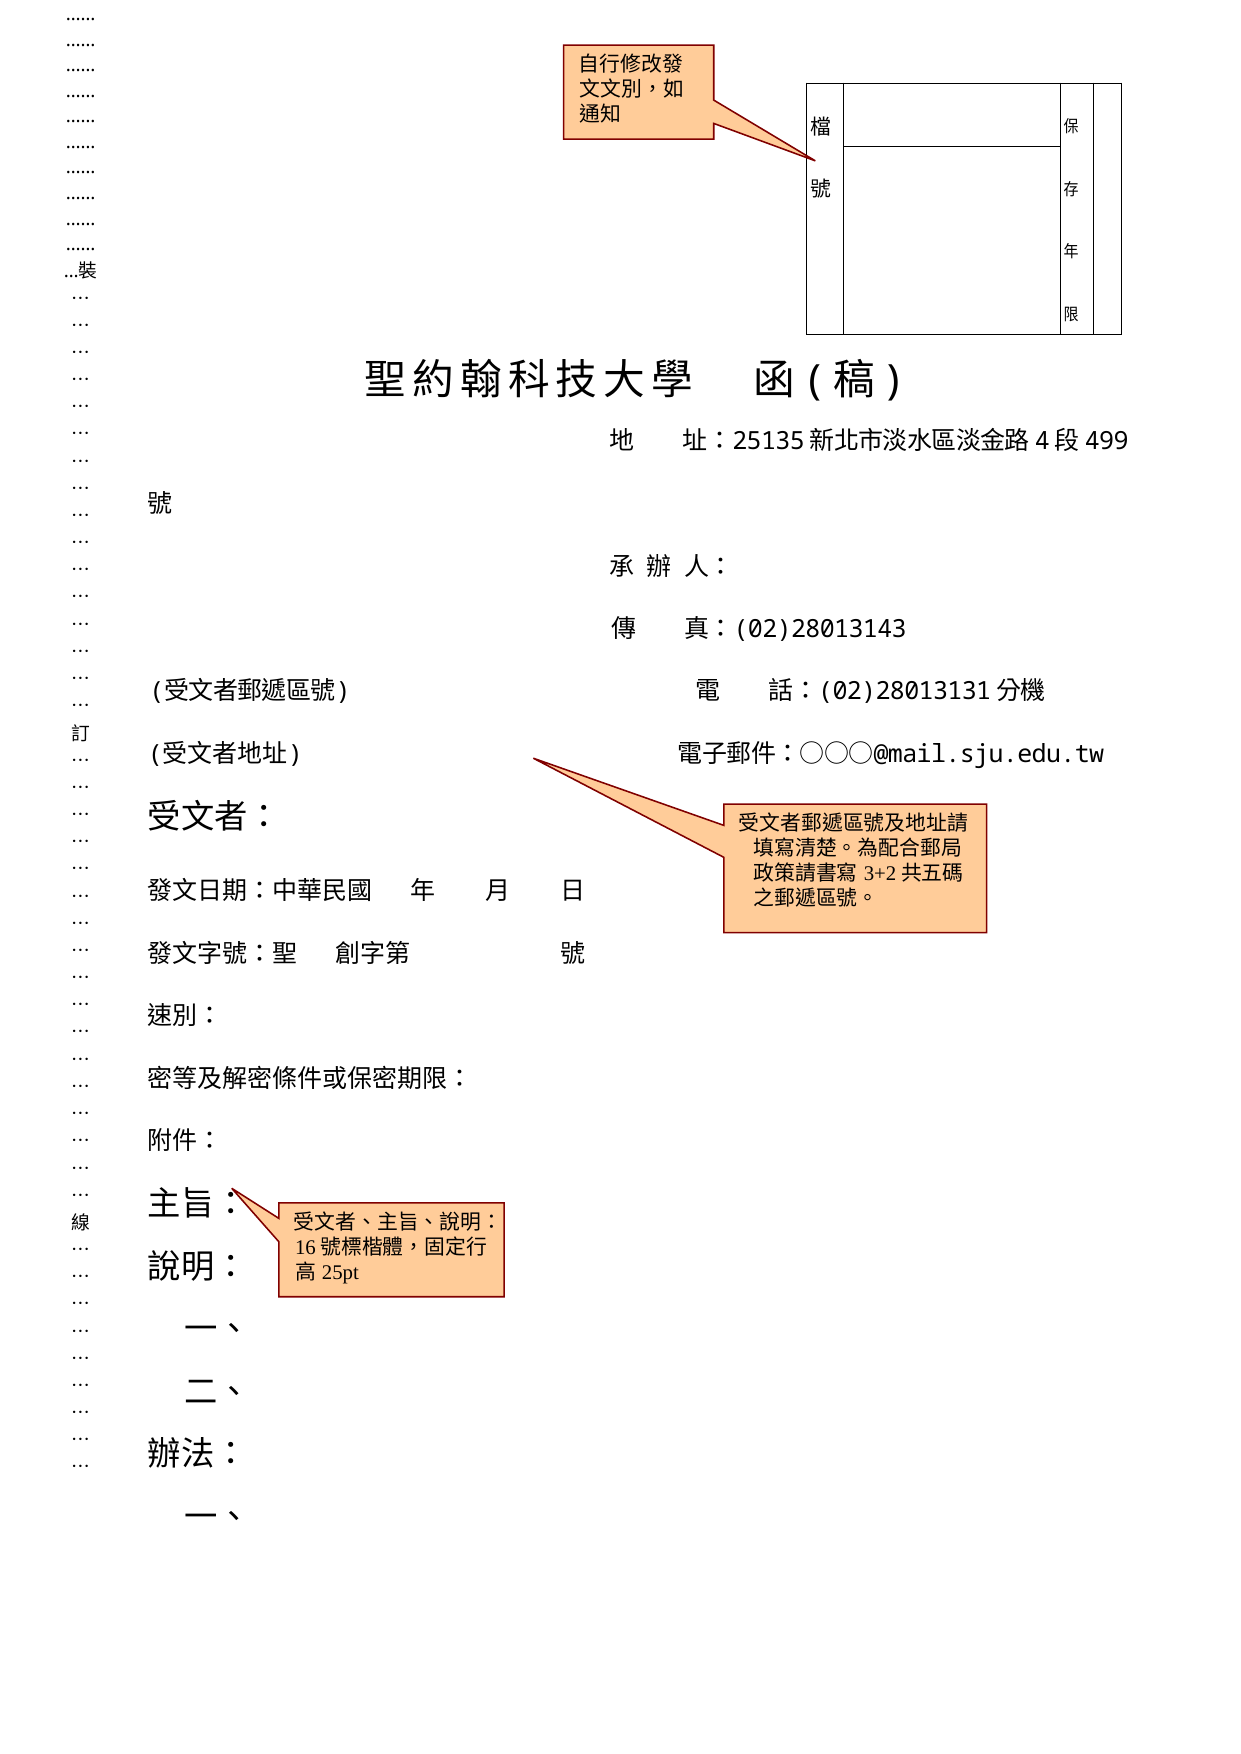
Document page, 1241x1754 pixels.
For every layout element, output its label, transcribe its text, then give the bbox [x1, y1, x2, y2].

text 傳 真：(02)28013143 [148, 585, 1122, 647]
text 受文者： [578, 772, 1122, 835]
text 一、 [184, 1472, 1122, 1535]
text [988, 847, 1122, 910]
table_header 保存年限 [1061, 84, 1093, 334]
text 聖約翰科技大學 函(稿) [148, 335, 1122, 397]
text 二、 [184, 1347, 1122, 1410]
table_header 檔號 [807, 84, 843, 334]
text 辦法： [148, 1410, 1122, 1472]
text 密等及解密條件或保密期限： [148, 1035, 1122, 1097]
table_header [1094, 84, 1121, 334]
text 附件： [148, 1097, 1122, 1160]
text 主旨： [148, 1160, 1122, 1222]
text [505, 1222, 1122, 1285]
text 一、 [184, 1285, 1122, 1347]
table_cell [844, 147, 1060, 334]
text 速別： [148, 972, 1122, 1035]
text 發文字號：聖 創字第 號 [148, 910, 1122, 972]
text 說明： [148, 1222, 278, 1285]
text 受文者： [148, 772, 677, 835]
text 發文日期：中華民國 年 月 日 [148, 847, 723, 910]
text 地 址：25135新北市淡水區淡金路4段499號 [148, 397, 1133, 522]
text 承 辦 人： [148, 522, 1122, 585]
table_header [844, 84, 1060, 146]
text (受文者地址) 電子郵件：○○○@mail.sju.edu.tw [148, 710, 1122, 772]
text (受文者郵遞區號) 電 話：(02)28013131分機 [148, 647, 1122, 710]
